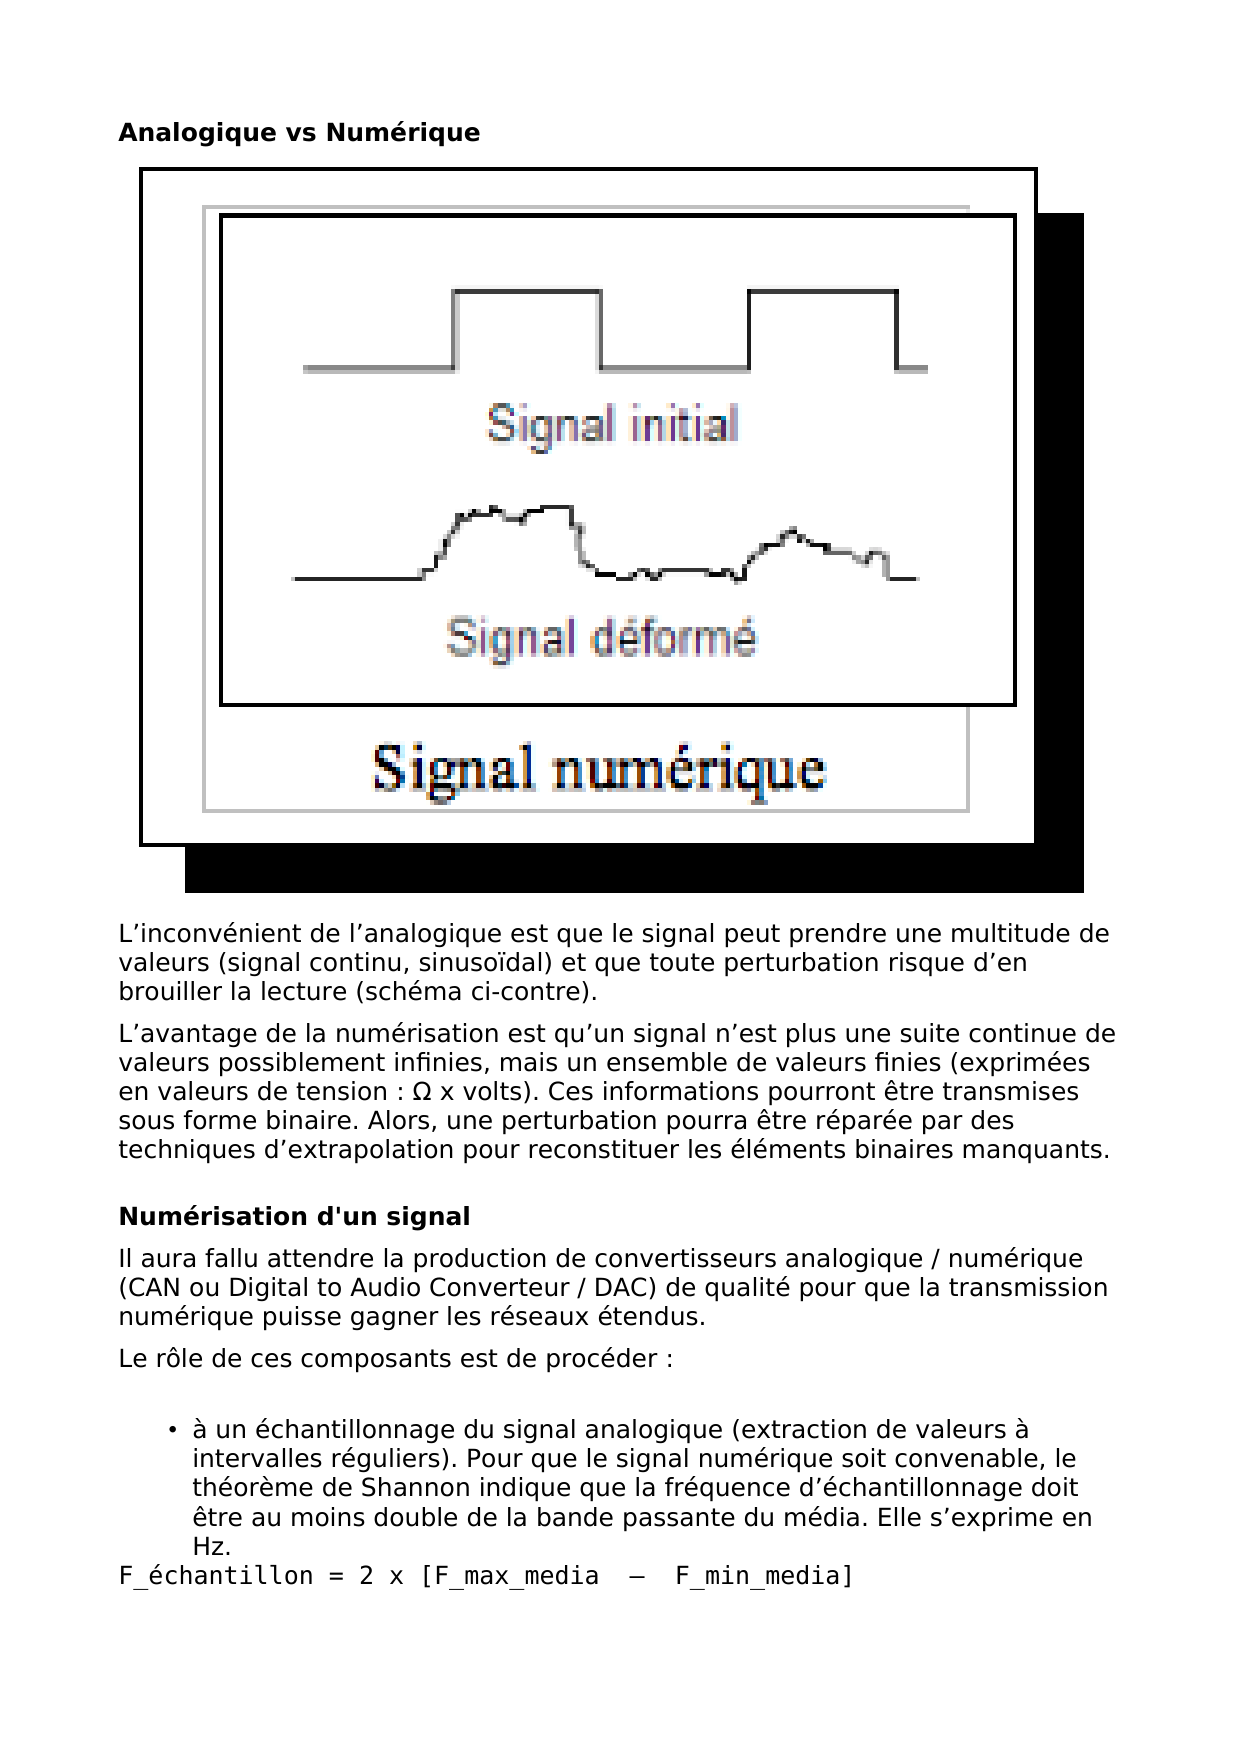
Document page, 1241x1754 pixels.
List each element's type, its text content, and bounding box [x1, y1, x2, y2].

subtitle Analogique vs Numérique [118, 118, 1122, 147]
picture [118, 159, 1123, 919]
text L’inconvénient de l’analogique est que le signal peut prendre une multitude de valeurs (signal continu, sinusoïdal) et que toute perturbation risque d’en brouiller la lecture (schéma ci-contre). [118, 919, 1122, 1007]
text F_échantillon = 2 x [F_max_media – F_min_media] [118, 1561, 1122, 1590]
subtitle Numérisation d'un signal [118, 1202, 1122, 1232]
text Le rôle de ces composants est de procéder : [118, 1344, 1122, 1373]
text Il aura fallu attendre la production de convertisseurs analogique / numérique (CAN ou Digital to Audio Converteur / DAC) de qualité pour que la transmission numérique puisse gagner les réseaux étendus. [118, 1244, 1122, 1332]
text L’avantage de la numérisation est qu’un signal n’est plus une suite continue de valeurs possiblement infinies, mais un ensemble de valeurs finies (exprimées en valeurs de tension : Ω x volts). Ces informations pourront être transmises sous forme binaire. Alors, une perturbation pourra être réparée par des techniques d’extrapolation pour reconstituer les éléments binaires manquants. [118, 1019, 1122, 1165]
list à un échantillonnage du signal analogique (extraction de valeurs à intervalles réguliers). Pour que le signal numérique soit convenable, le théorème de Shannon indique que la fréquence d’échantillonnage doit être au moins double de la bande passante du média. Elle s’exprime en Hz. [177, 1415, 1122, 1561]
